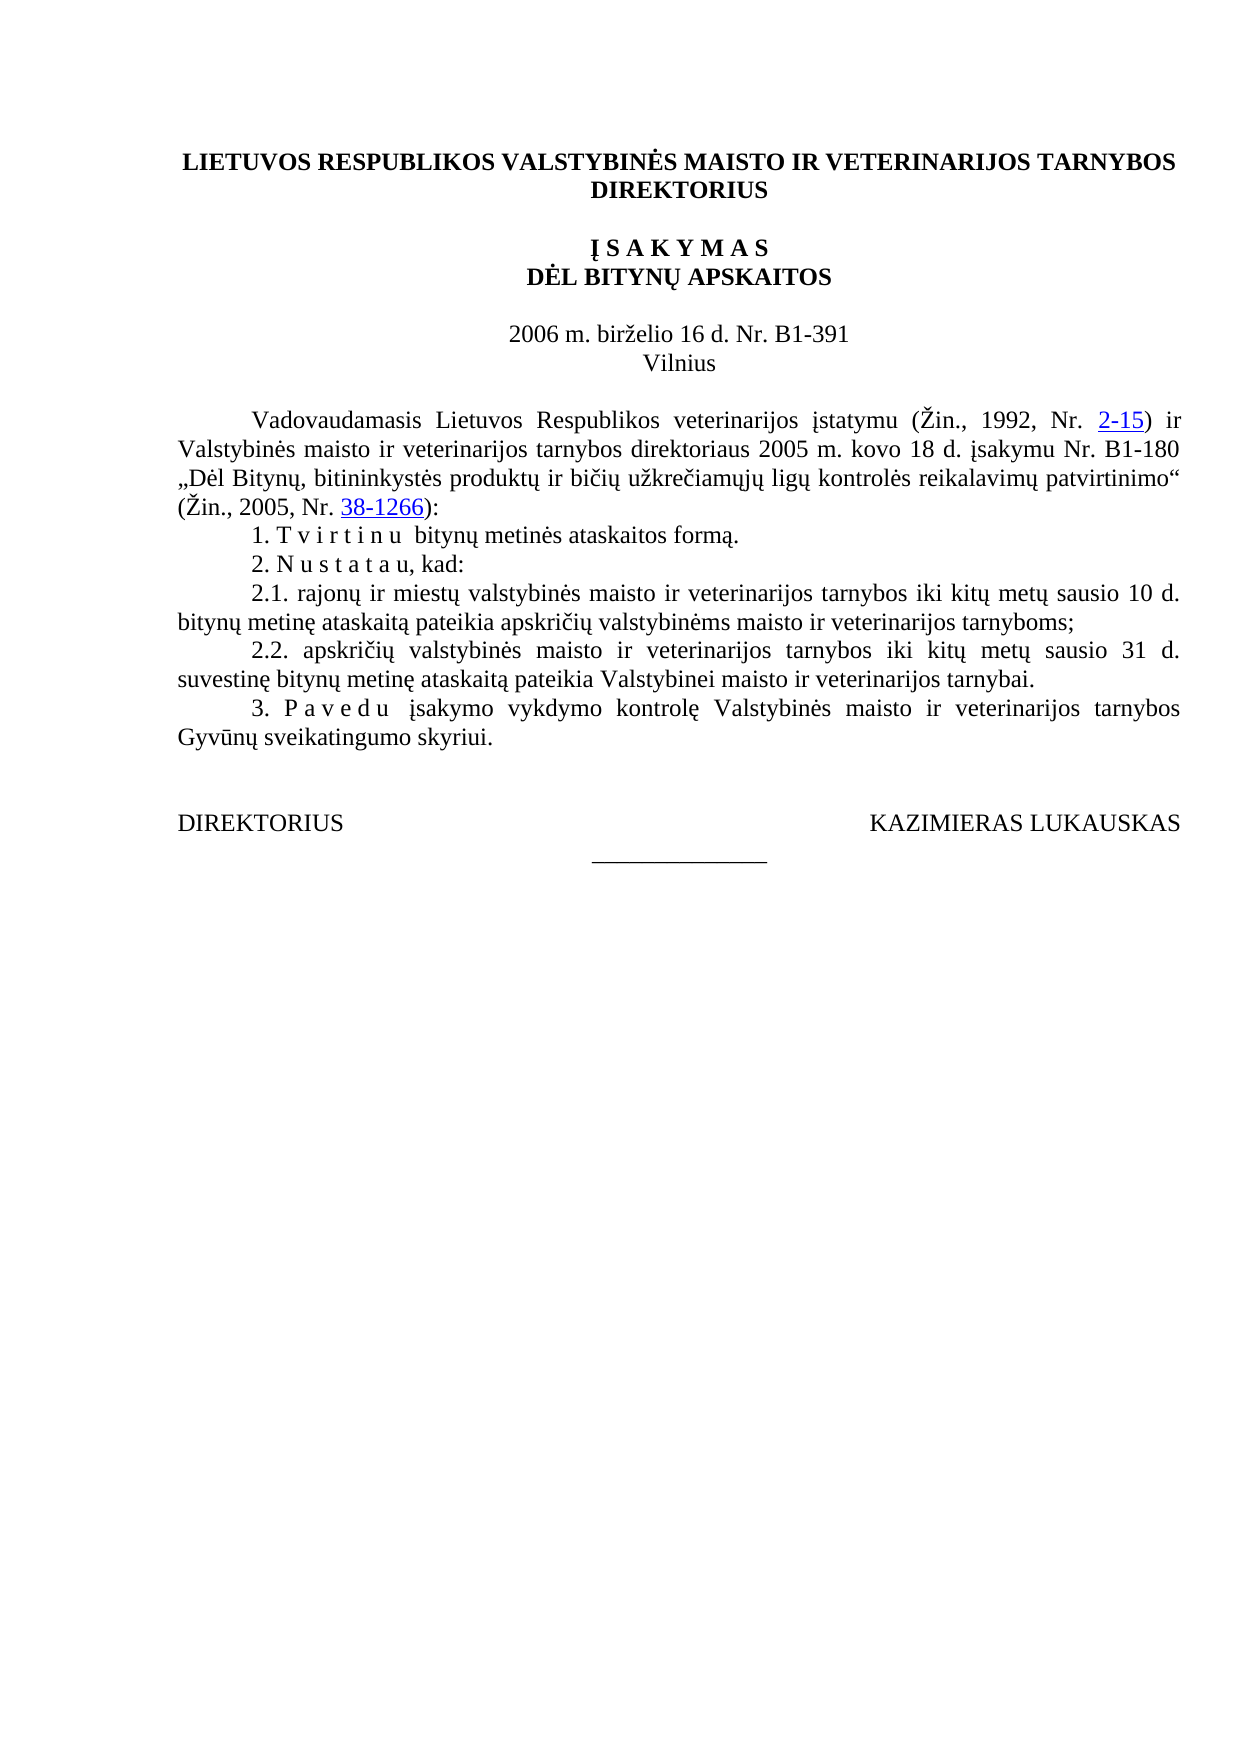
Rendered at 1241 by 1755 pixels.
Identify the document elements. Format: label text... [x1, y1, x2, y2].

text 2.2. apskričių valstybinės maisto ir veterinarijos tarnybos iki kitų metų sausio 31 d. suvestinę bitynų metinę ataskaitą pateikia Valstybinei maisto ir veterinarijos tarnybai. [177, 636, 1181, 693]
text 1. Tvirtinu bitynų metinės ataskaitos formą. [177, 521, 1181, 549]
text LIETUVOS RESPUBLIKOS VALSTYBINĖS MAISTO IR VETERINARIJOS TARNYBOS DIREKTORIUS [177, 147, 1181, 204]
text Į S A K Y M A S [177, 233, 1181, 262]
text ______________ [177, 837, 1181, 866]
text 2. Nustatau, kad: [177, 549, 1181, 578]
text DIREKTORIUS KAZIMIERAS LUKAUSKAS [177, 808, 1181, 837]
text 3. Pavedu įsakymo vykdymo kontrolę Valstybinės maisto ir veterinarijos tarnybos Gyvūnų sveikatingumo skyriui. [177, 693, 1181, 751]
text DĖL BITYNŲ APSKAITOS [177, 262, 1181, 291]
text 2.1. rajonų ir miestų valstybinės maisto ir veterinarijos tarnybos iki kitų metų sausio 10 d. bitynų metinę ataskaitą pateikia apskričių valstybinėms maisto ir veterinarijos tarnyboms; [177, 578, 1181, 636]
text Vilnius [177, 348, 1181, 377]
text 2006 m. birželio 16 d. Nr. B1-391 [177, 319, 1181, 348]
text Vadovaudamasis Lietuvos Respublikos veterinarijos įstatymu (Žin., 1992, Nr. 2-15) ir Valstybinės maisto ir veterinarijos tarnybos direktoriaus 2005 m. kovo 18 d. įsakymu Nr. B1-180 „Dėl Bitynų, bitininkystės produktų ir bičių užkrečiamųjų ligų kontrolės reikalavimų patvirtinimo“ (Žin., 2005, Nr. 38-1266): [177, 406, 1181, 521]
